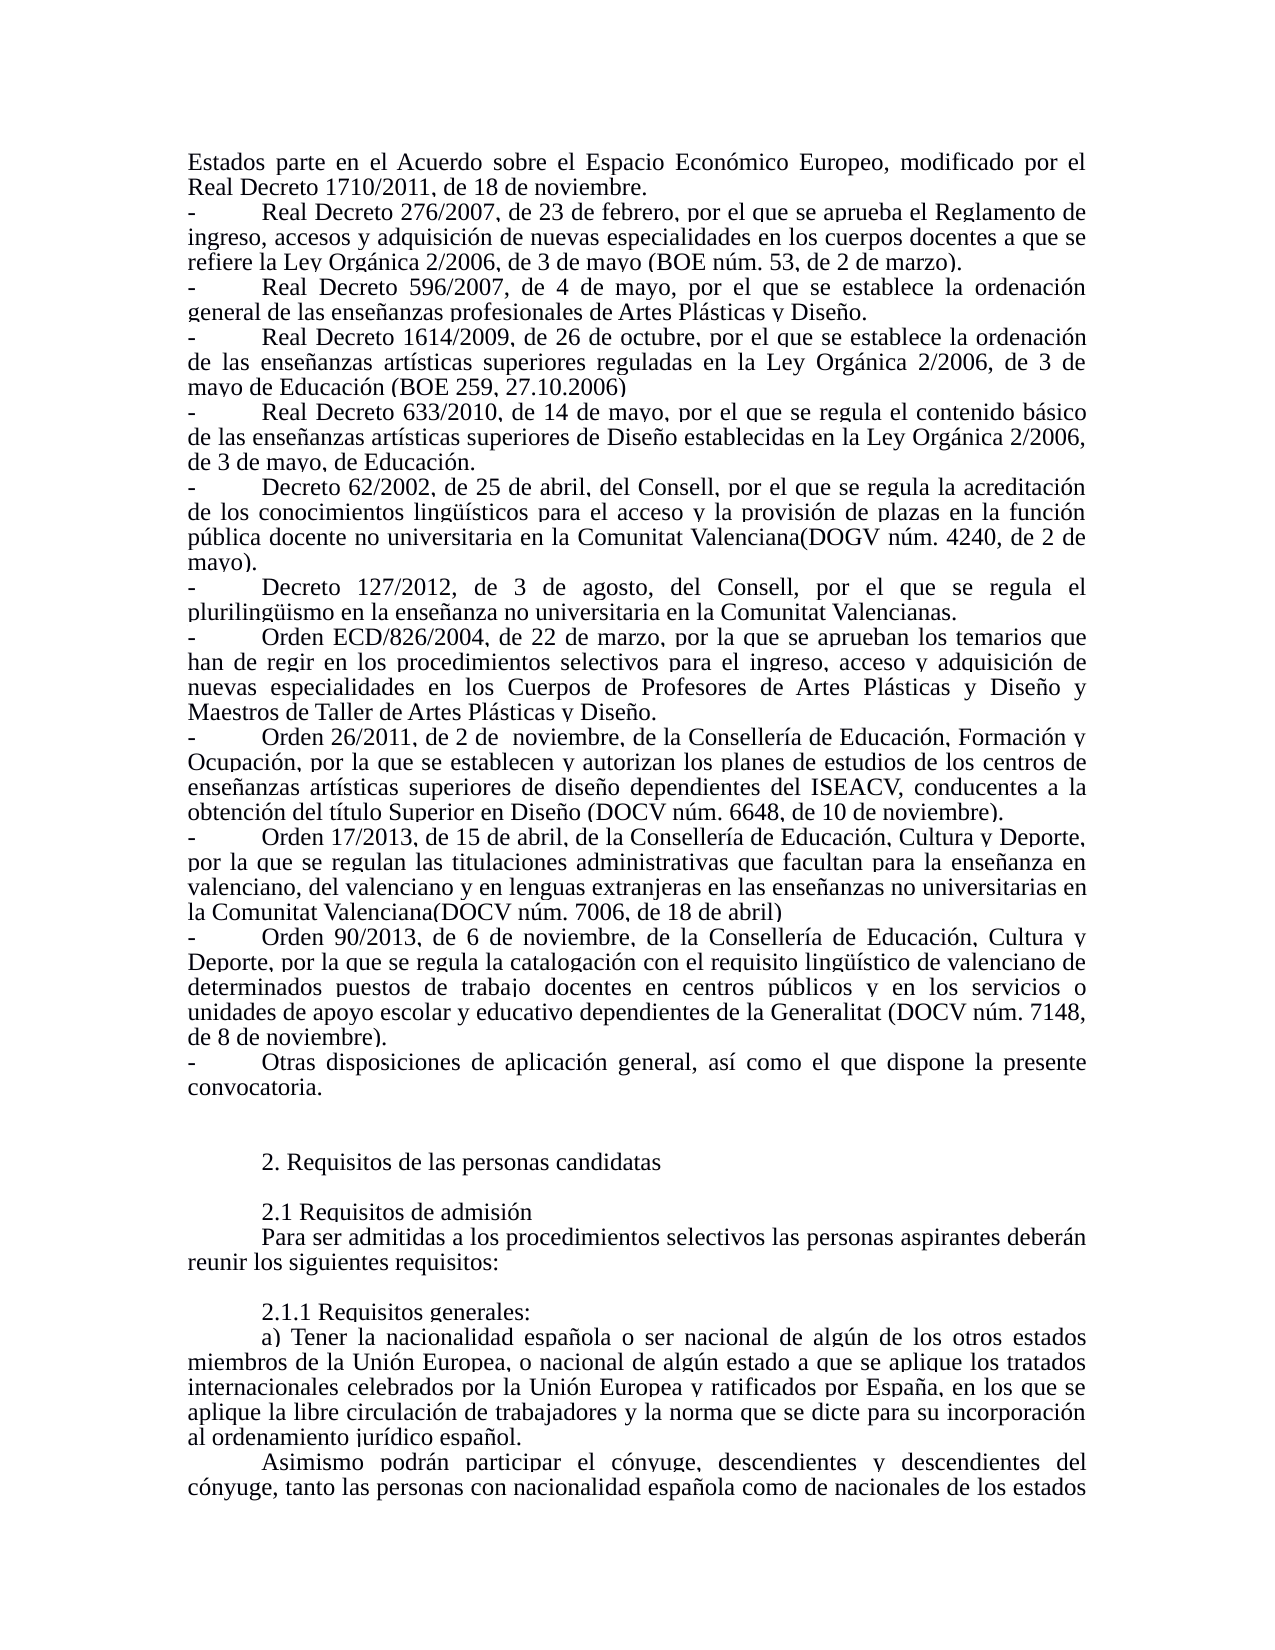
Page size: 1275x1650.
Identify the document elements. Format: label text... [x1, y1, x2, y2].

text - Otras disposiciones de aplicación general, así como el que dispone la presente convocatoria. [187, 1050, 1087, 1100]
text 2.1 Requisitos de admisión [187, 1200, 1087, 1225]
text - Orden ECD/826/2004, de 22 de marzo, por la que se aprueban los temarios que han de regir en los procedimientos selectivos para el ingreso, acceso y adquisición de nuevas especialidades en los Cuerpos de Profesores de Artes Plásticas y Diseño y Maestros de Taller de Artes Plásticas y Diseño. [187, 625, 1087, 725]
text Estados parte en el Acuerdo sobre el Espacio Económico Europeo, modificado por el Real Decreto 1710/2011, de 18 de noviembre. [187, 150, 1087, 200]
text - Decreto 62/2002, de 25 de abril, del Consell, por el que se regula la acreditación de los conocimientos lingüísticos para el acceso y la provisión de plazas en la función pública docente no universitaria en la Comunitat Valenciana(DOGV núm. 4240, de 2 de mayo). [187, 475, 1087, 575]
text - Real Decreto 596/2007, de 4 de mayo, por el que se establece la ordenación general de las enseñanzas profesionales de Artes Plásticas y Diseño. [187, 275, 1087, 325]
text - Real Decreto 633/2010, de 14 de mayo, por el que se regula el contenido básico de las enseñanzas artísticas superiores de Diseño establecidas en la Ley Orgánica 2/2006, de 3 de mayo, de Educación. [187, 400, 1087, 475]
text 2. Requisitos de las personas candidatas [187, 1150, 1087, 1175]
text - Orden 17/2013, de 15 de abril, de la Consellería de Educación, Cultura y Deporte, por la que se regulan las titulaciones administrativas que facultan para la enseñanza en valenciano, del valenciano y en lenguas extranjeras en las enseñanzas no universitarias en la Comunitat Valenciana(DOCV núm. 7006, de 18 de abril) [187, 825, 1087, 925]
text 2.1.1 Requisitos generales: [187, 1300, 1087, 1325]
text - Decreto 127/2012, de 3 de agosto, del Consell, por el que se regula el plurilingüismo en la enseñanza no universitaria en la Comunitat Valencianas. [187, 575, 1087, 625]
text - Real Decreto 1614/2009, de 26 de octubre, por el que se establece la ordenación de las enseñanzas artísticas superiores reguladas en la Ley Orgánica 2/2006, de 3 de mayo de Educación (BOE 259, 27.10.2006) [187, 325, 1087, 400]
text - Orden 90/2013, de 6 de noviembre, de la Consellería de Educación, Cultura y Deporte, por la que se regula la catalogación con el requisito lingüístico de valenciano de determinados puestos de trabajo docentes en centros públicos y en los servicios o unidades de apoyo escolar y educativo dependientes de la Generalitat (DOCV núm. 7148, de 8 de noviembre). [187, 925, 1087, 1050]
text Para ser admitidas a los procedimientos selectivos las personas aspirantes deberán reunir los siguientes requisitos: [187, 1225, 1087, 1275]
text Asimismo podrán participar el cónyuge, descendientes y descendientes del cónyuge, tanto las personas con nacionalidad española como de nacionales de los estados [187, 1450, 1087, 1500]
text a) Tener la nacionalidad española o ser nacional de algún de los otros estados miembros de la Unión Europea, o nacional de algún estado a que se aplique los tratados internacionales celebrados por la Unión Europea y ratificados por España, en los que se aplique la libre circulación de trabajadores y la norma que se dicte para su incorporación al ordenamiento jurídico español. [187, 1325, 1087, 1450]
text - Orden 26/2011, de 2 de noviembre, de la Consellería de Educación, Formación y Ocupación, por la que se establecen y autorizan los planes de estudios de los centros de enseñanzas artísticas superiores de diseño dependientes del ISEACV, conducentes a la obtención del título Superior en Diseño (DOCV núm. 6648, de 10 de noviembre). [187, 725, 1087, 825]
text - Real Decreto 276/2007, de 23 de febrero, por el que se aprueba el Reglamento de ingreso, accesos y adquisición de nuevas especialidades en los cuerpos docentes a que se refiere la Ley Orgánica 2/2006, de 3 de mayo (BOE núm. 53, de 2 de marzo). [187, 200, 1087, 275]
